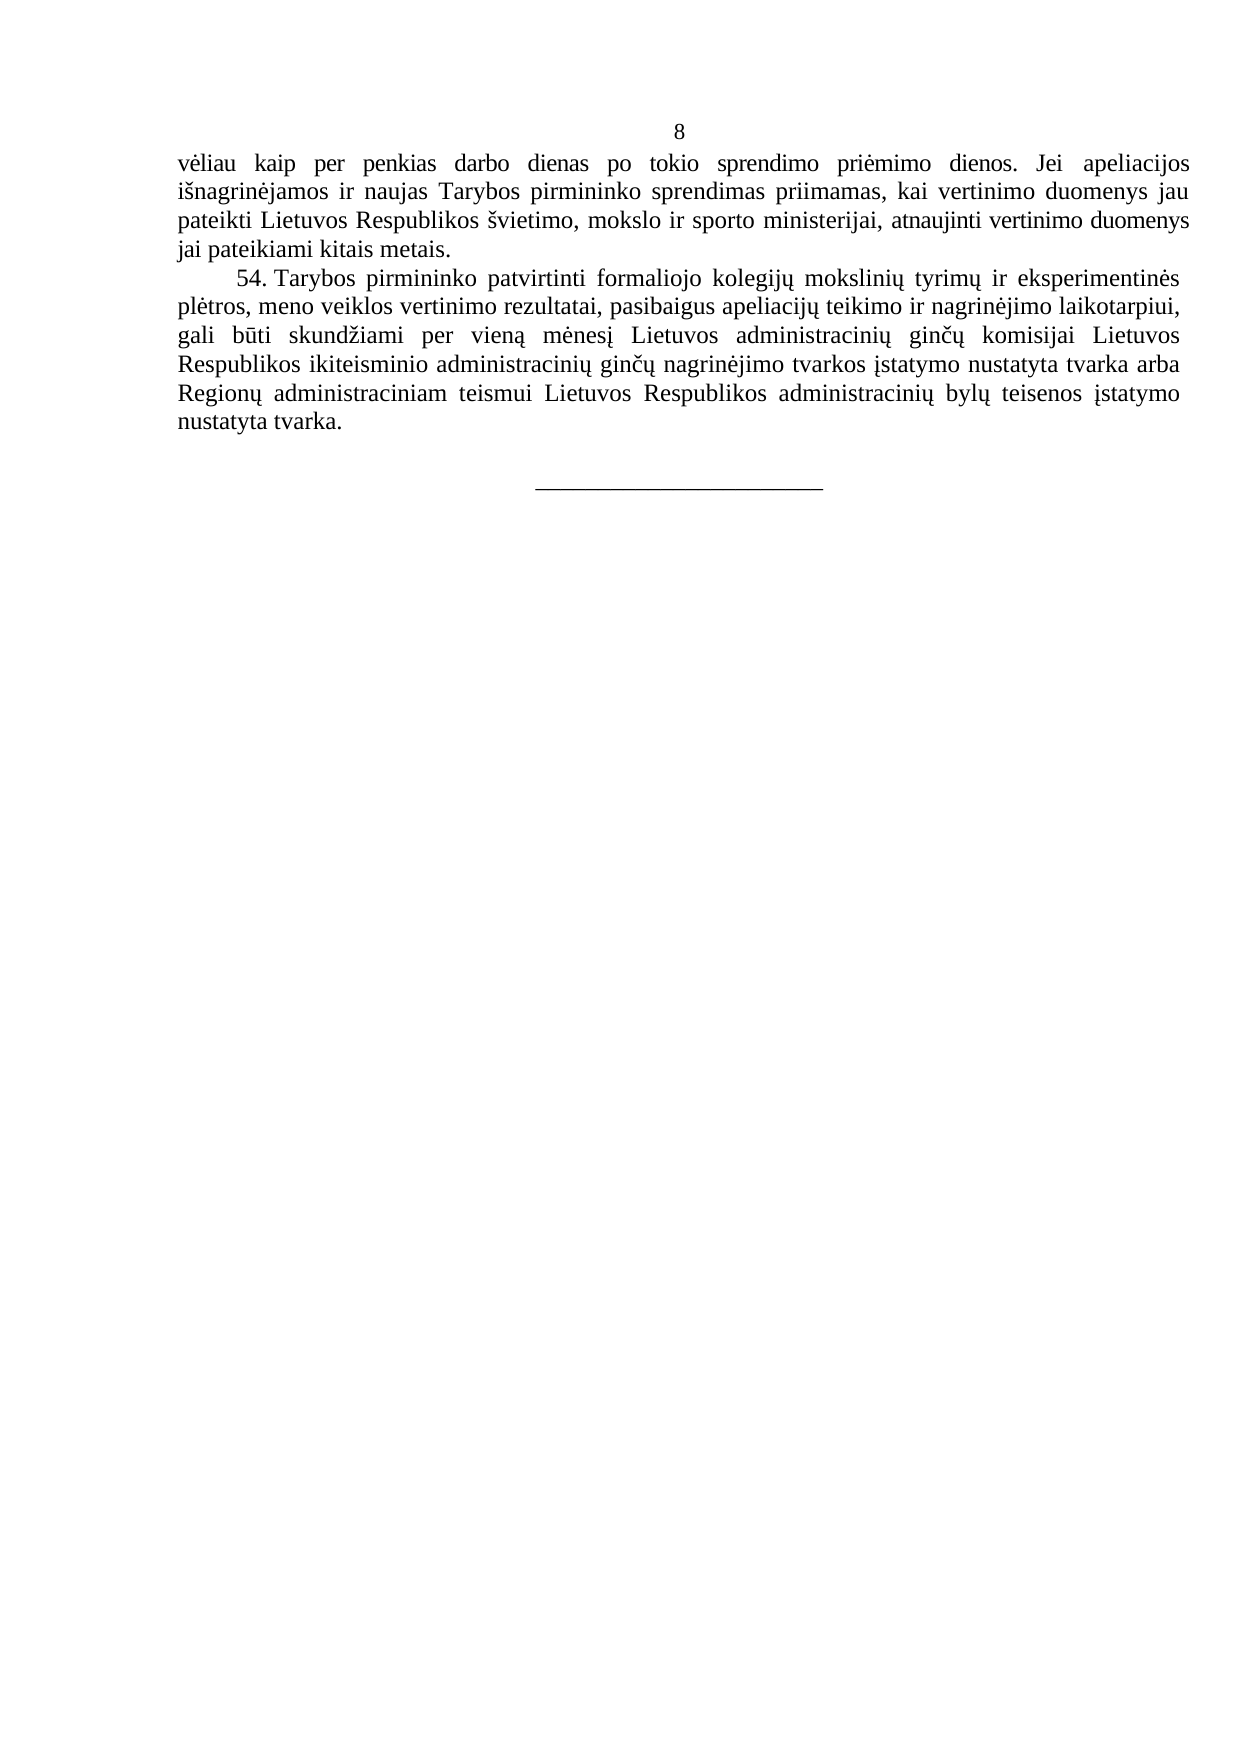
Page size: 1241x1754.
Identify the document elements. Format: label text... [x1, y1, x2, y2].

text vėliau kaip per penkias darbo dienas po tokio sprendimo priėmimo dienos. Jei apeliacijos išnagrinėjamos ir naujas Tarybos pirmininko sprendimas priimamas, kai vertinimo duomenys jau pateikti Lietuvos Respublikos švietimo, mokslo ir sporto ministerijai, atnaujinti vertinimo duomenys jai pateikiami kitais metais. [177, 148, 1190, 263]
text _______________________ [177, 464, 1181, 493]
text 54. Tarybos pirmininko patvirtinti formaliojo kolegijų mokslinių tyrimų ir eksperimentinės plėtros, meno veiklos vertinimo rezultatai, pasibaigus apeliacijų teikimo ir nagrinėjimo laikotarpiui, gali būti skundžiami per vieną mėnesį Lietuvos administracinių ginčų komisijai Lietuvos Respublikos ikiteisminio administracinių ginčų nagrinėjimo tvarkos įstatymo nustatyta tvarka arba Regionų administraciniam teismui Lietuvos Respublikos administracinių bylų teisenos įstatymo nustatyta tvarka. [177, 263, 1181, 435]
